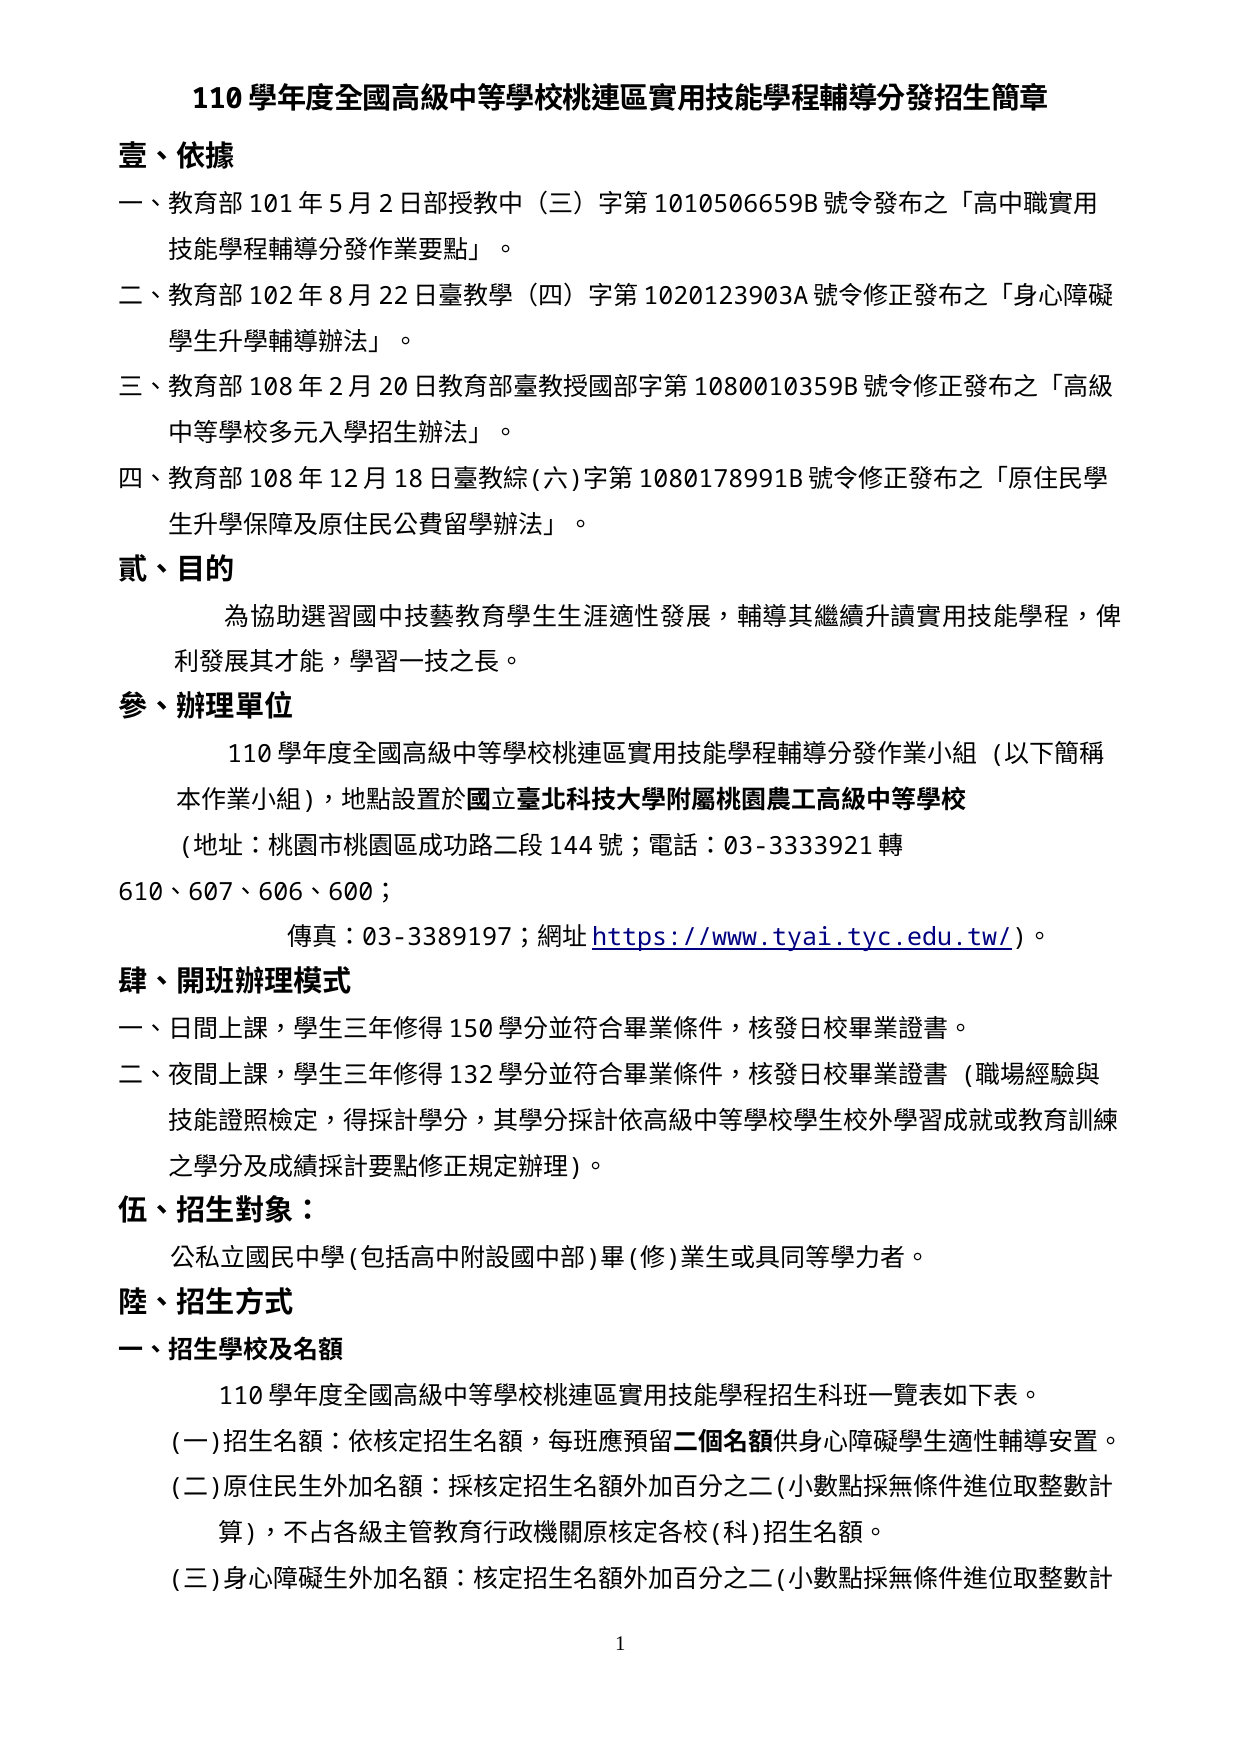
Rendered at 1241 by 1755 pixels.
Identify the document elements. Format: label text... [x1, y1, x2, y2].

text 四、教育部108年12月18日臺教綜(六)字第1080178991B號令修正發布之「原住民學生升學保障及原住民公費留學辦法」。 [118, 451, 1122, 542]
text 110學年度全國高級中等學校桃連區實用技能學程輔導分發作業小組 (以下簡稱本作業小組)，地點設置於國立臺北科技大學附屬桃園農工高級中等學校 [177, 726, 1122, 817]
text (三)身心障礙生外加名額：核定招生名額外加百分之二(小數點採無條件進位取整數計 [168, 1551, 1122, 1597]
text (一)招生名額：依核定招生名額，每班應預留二個名額供身心障礙學生適性輔導安置。 [168, 1413, 1122, 1459]
text 為協助選習國中技藝教育學生生涯適性發展，輔導其繼續升讀實用技能學程，俾利發展其才能，學習一技之長。 [174, 588, 1122, 680]
text 二、教育部102年8月22日臺教學（四）字第1020123903A號令修正發布之「身心障礙學生升學輔導辦法」。 [118, 267, 1122, 359]
text 公私立國民中學(包括高中附設國中部)畢(修)業生或具同等學力者。 [118, 1230, 1122, 1276]
text 伍、招生對象： [118, 1184, 1122, 1230]
text (二)原住民生外加名額：採核定招生名額外加百分之二(小數點採無條件進位取整數計算)，不占各級主管教育行政機關原核定各校(科)招生名額。 [168, 1459, 1122, 1551]
text 參、辦理單位 [118, 680, 1122, 726]
text 一、教育部101年5月2日部授教中（三）字第1010506659B號令發布之「高中職實用技能學程輔導分發作業要點」。 [118, 176, 1122, 267]
text 三、教育部108年2月20日教育部臺教授國部字第1080010359B號令修正發布之「高級中等學校多元入學招生辦法」。 [118, 359, 1122, 451]
text 一、日間上課，學生三年修得150學分並符合畢業條件，核發日校畢業證書。 [118, 1001, 1122, 1047]
text 陸、招生方式 [118, 1276, 1122, 1322]
text 二、夜間上課，學生三年修得132學分並符合畢業條件，核發日校畢業證書 (職場經驗與技能證照檢定，得採計學分，其學分採計依高級中等學校學生校外學習成就或教育訓練之學分及成績採計要點修正規定辦理)。 [118, 1047, 1122, 1184]
text (地址：桃園市桃園區成功路二段144號；電話：03-3333921轉610、607、606、600； [118, 817, 1122, 909]
text 傳真：03-3389197；網址https://www.tyai.tyc.edu.tw/)。 [177, 909, 1122, 955]
text 壹、依據 [118, 130, 1122, 176]
text 肆、開班辦理模式 [118, 955, 1122, 1001]
text 一、招生學校及名額 [118, 1322, 1122, 1367]
text 110學年度全國高級中等學校桃連區實用技能學程輔導分發招生簡章 [118, 75, 1122, 117]
text 110學年度全國高級中等學校桃連區實用技能學程招生科班一覽表如下表。 [168, 1367, 1122, 1413]
text 貳、目的 [118, 542, 1122, 588]
